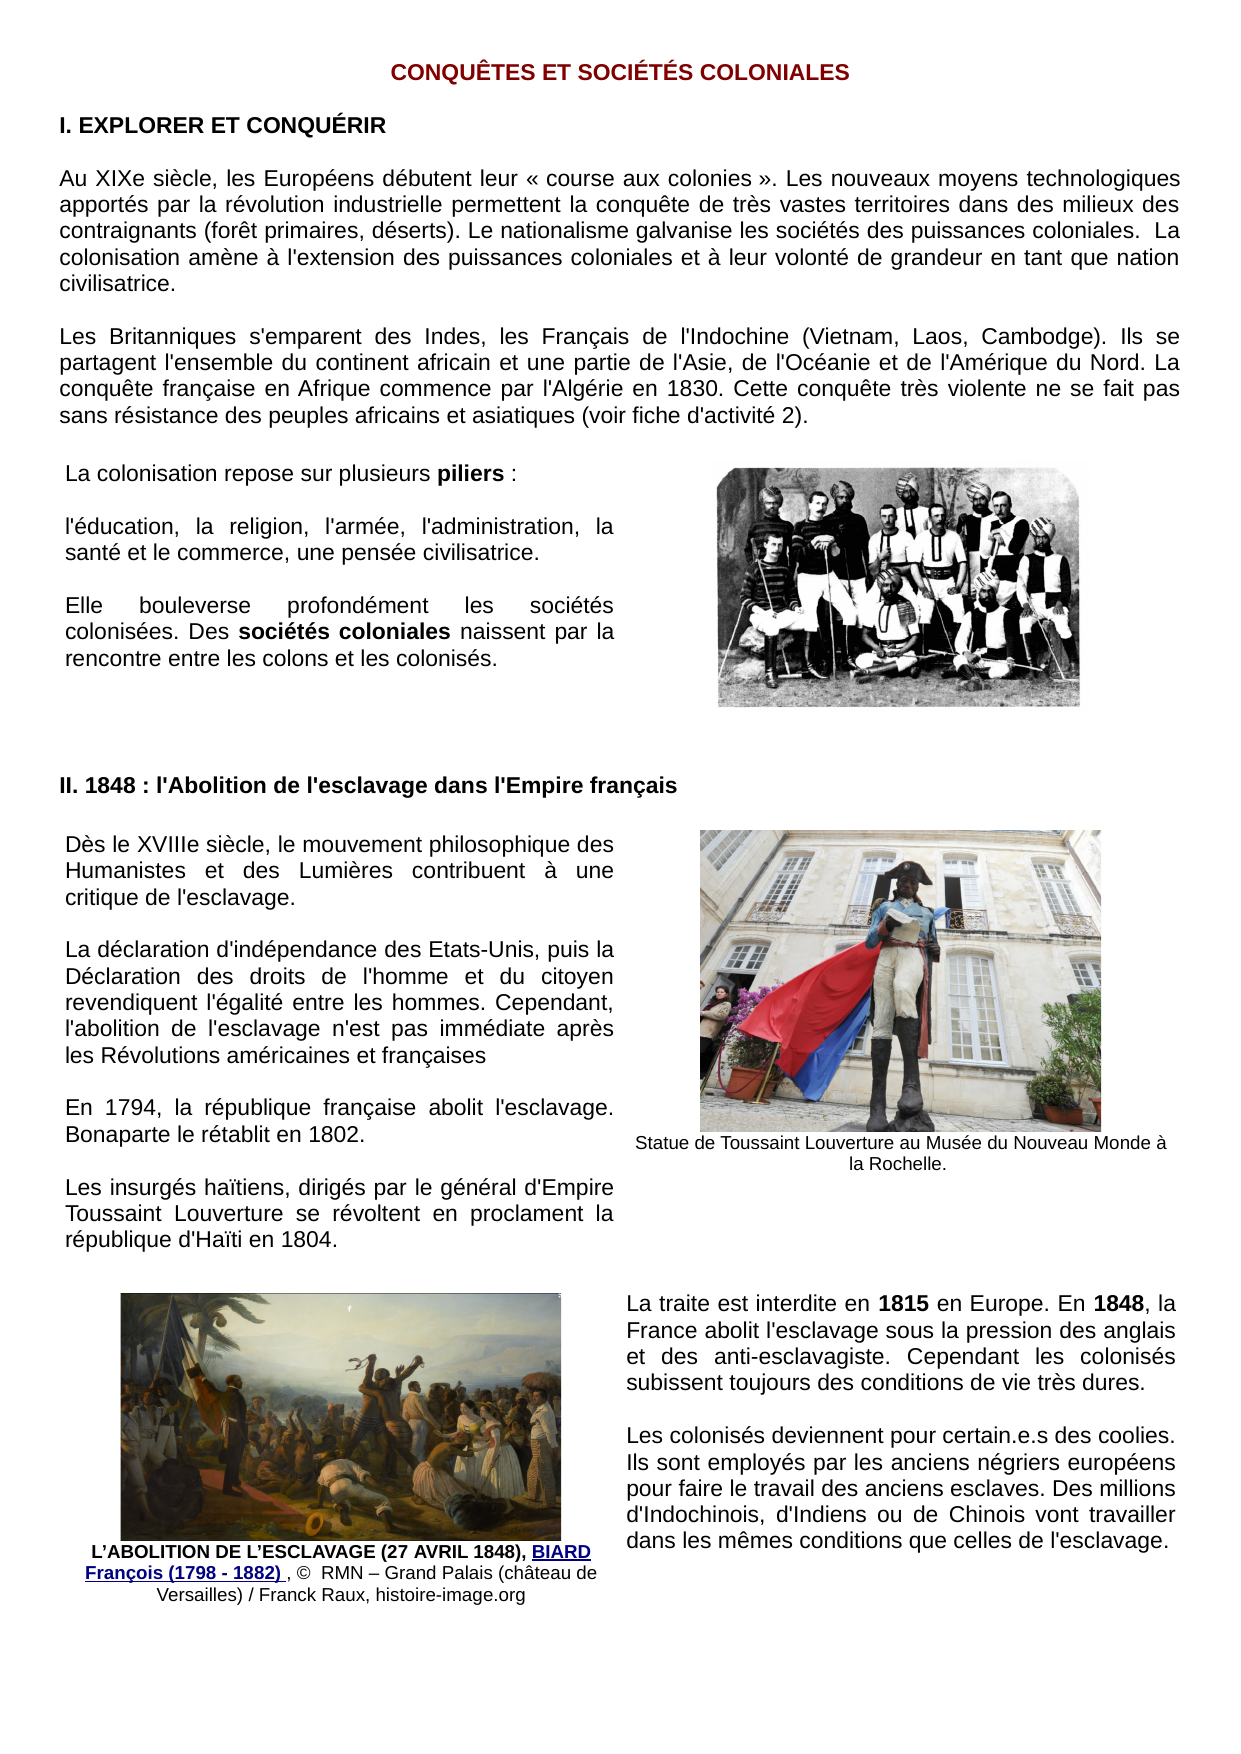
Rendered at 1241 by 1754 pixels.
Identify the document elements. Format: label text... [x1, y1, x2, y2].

table_header La colonisation repose sur plusieurs piliers : l'éducation, la religion, l'armée, l'administration, la santé et le commerce, une pensée civilisatrice. Elle bouleverse profondément les sociétés colonisées. Des sociétés coloniales naissent par la rencontre entre les colons et les colonisés. [59, 454, 620, 746]
picture [711, 460, 1091, 714]
text Les Britanniques s'emparent des Indes, les Français de l'Indochine (Vietnam, Laos, Cambodge). Ils se partagent l'ensemble du continent africain et une partie de l'Asie, de l'Océanie et de l'Amérique du Nord. La conquête française en Afrique commence par l'Algérie en 1830. Cette conquête très violente ne se fait pas sans résistance des peuples africains et asiatiques (voir fiche d'activité 2). [59, 323, 1181, 428]
table_header La traite est interdite en 1815 en Europe. En 1848, la France abolit l'esclavage sous la pression des anglais et des anti-esclavagiste. Cependant les colonisés subissent toujours des conditions de vie très dures. Les colonisés deviennent pour certain.e.s des coolies. Ils sont employés par les anciens négriers européens pour faire le travail des anciens esclaves. Des millions d'Indochinois, d'Indiens ou de Chinois vont travailler dans les mêmes conditions que celles de l'esclavage. [620, 1285, 1182, 1623]
picture [120, 1293, 562, 1541]
table_header Dès le XVIIIe siècle, le mouvement philosophique des Humanistes et des Lumières contribuent à une critique de l'esclavage. La déclaration d'indépendance des Etats-Unis, puis la Déclaration des droits de l'homme et du citoyen revendiquent l'égalité entre les hommes. Cependant, l'abolition de l'esclavage n'est pas immédiate après les Révolutions américaines et françaises En 1794, la république française abolit l'esclavage. Bonaparte le rétablit en 1802. Les insurgés haïtiens, dirigés par le général d'Empire Toussaint Louverture se révoltent en proclament la république d'Haïti en 1804. [59, 825, 620, 1258]
table_header L’ABOLITION DE L’ESCLAVAGE (27 AVRIL 1848), BIARD François (1798 - 1882) , © RMN – Grand Palais (château de Versailles) / Franck Raux, histoire-image.org [62, 1285, 620, 1623]
text II. 1848 : l'Abolition de l'esclavage dans l'Empire français [59, 772, 1181, 799]
table_header Statue de Toussaint Louverture au Musée du Nouveau Monde à la Rochelle. [620, 825, 1181, 1258]
table_header [620, 454, 1181, 746]
text CONQUÊTES ET SOCIÉTÉS COLONIALES [59, 59, 1181, 85]
text I. EXPLORER ET CONQUÉRIR [59, 112, 1181, 138]
picture [700, 830, 1102, 1132]
text Au XIXe siècle, les Européens débutent leur « course aux colonies ». Les nouveaux moyens technologiques apportés par la révolution industrielle permettent la conquête de très vastes territoires dans des milieux des contraignants (forêt primaires, déserts). Le nationalisme galvanise les sociétés des puissances coloniales. La colonisation amène à l'extension des puissances coloniales et à leur volonté de grandeur en tant que nation civilisatrice. [59, 164, 1181, 296]
